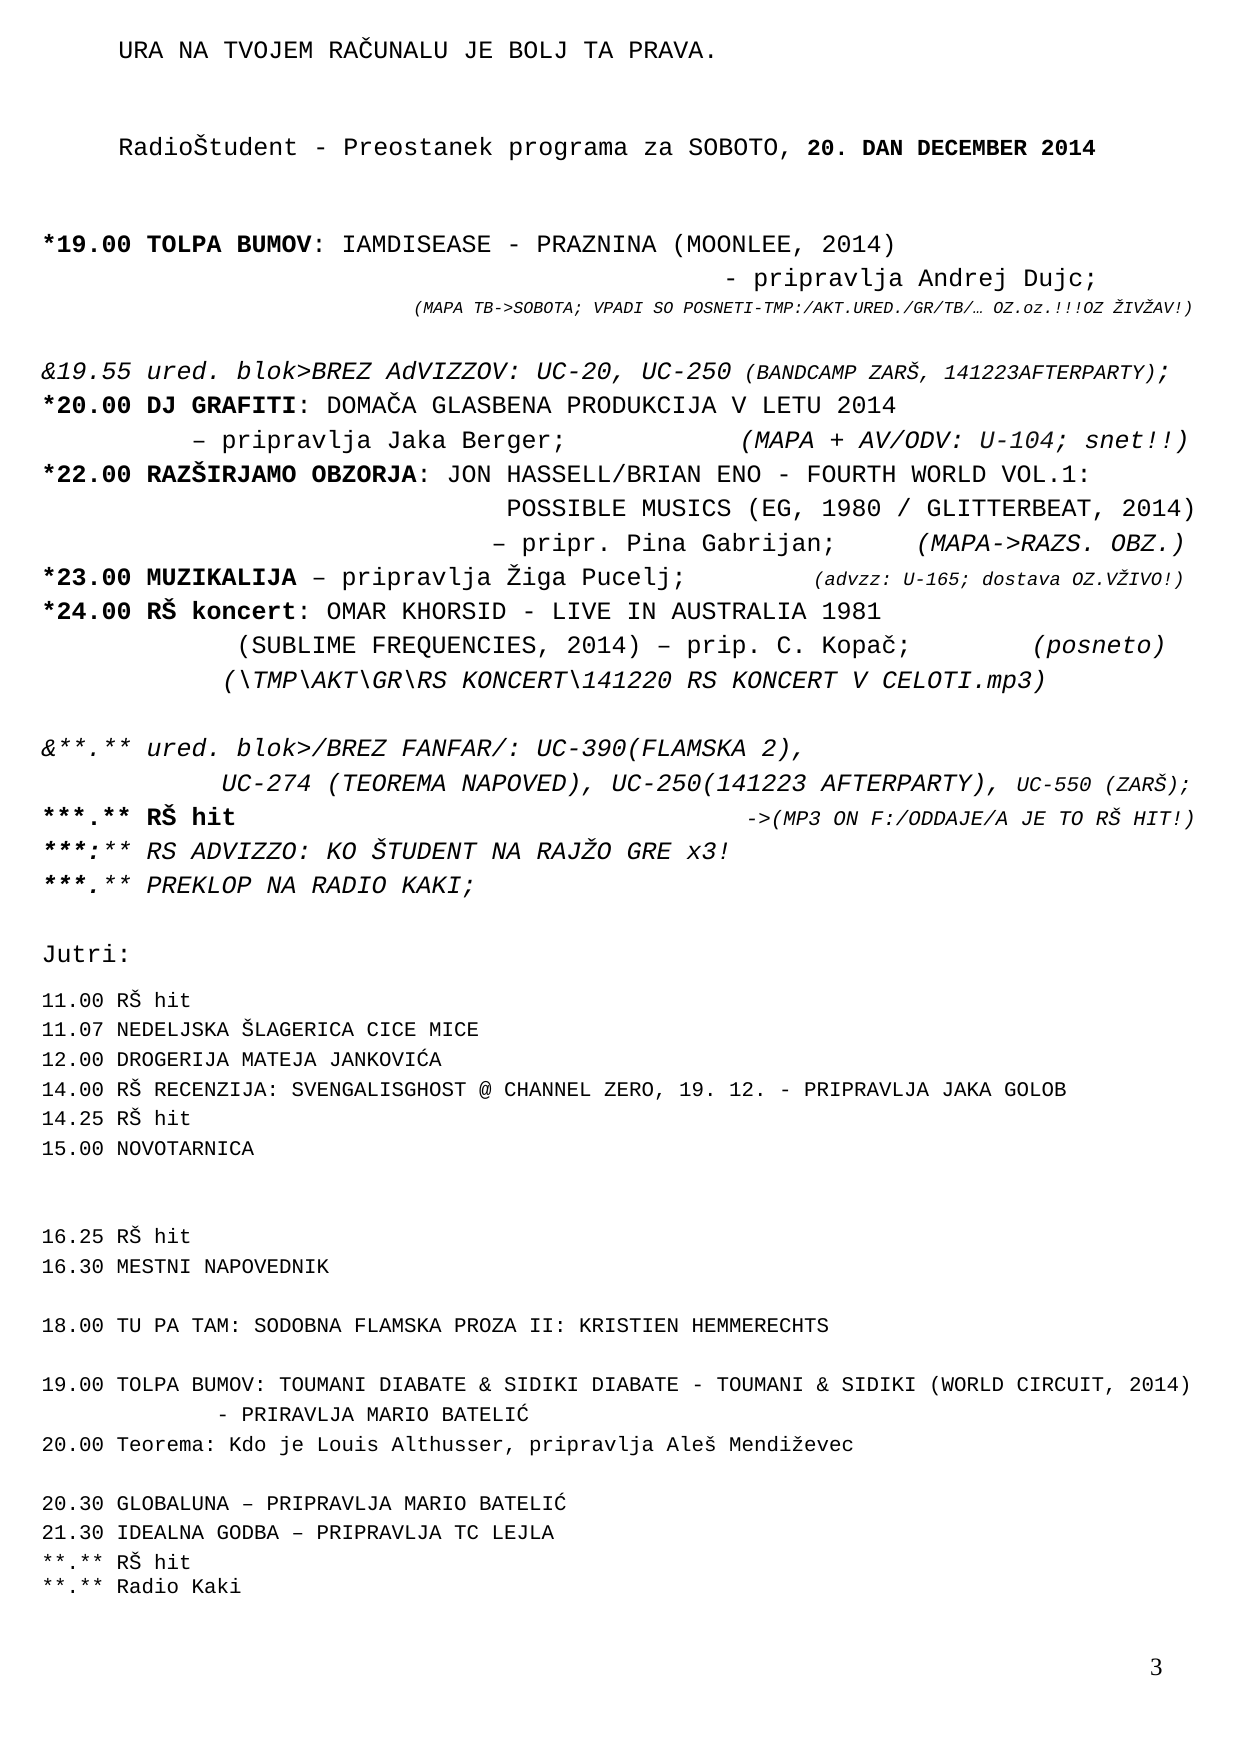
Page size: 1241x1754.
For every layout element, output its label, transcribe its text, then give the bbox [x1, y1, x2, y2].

text – pripr. Pina Gabrijan; (MAPA->RAZS. OBZ.) [41, 530, 1198, 558]
text &19.55 ured. blok>BREZ AdVIZZOV: UC-20, UC-250 (BANDCAMP ZARŠ, 141223AFTERPARTY); [41, 359, 1198, 387]
text 20.30 GLOBALUNA – PRIPRAVLJA MARIO BATELIĆ [41, 1493, 1198, 1516]
text - PRIRAVLJA MARIO BATELIĆ [41, 1404, 1198, 1428]
text POSSIBLE MUSICS (EG, 1980 / GLITTERBEAT, 2014) [41, 496, 1198, 524]
text ***.** RŠ hit ->(MP3 ON F:/ODDAJE/A JE TO RŠ HIT!) [41, 804, 1198, 833]
text (MAPA TB->SOBOTA; VPADI SO POSNETI-TMP:/AKT.URED./GR/TB/… OZ.oz.!!!OZ ŽIVŽAV!) [41, 300, 1198, 319]
text Jutri: [41, 941, 1198, 970]
text 19.00 TOLPA BUMOV: TOUMANI DIABATE & SIDIKI DIABATE - TOUMANI & SIDIKI (WORLD CIRCUIT, 2014) [41, 1374, 1198, 1398]
text 14.00 RŠ RECENZIJA: SVENGALISGHOST @ CHANNEL ZERO, 19. 12. - PRIPRAVLJA JAKA GOLOB [41, 1079, 1198, 1102]
text 12.00 DROGERIJA MATEJA JANKOVIĆA [41, 1049, 1198, 1073]
text *20.00 DJ GRAFITI: DOMAČA GLASBENA PRODUKCIJA V LETU 2014 [41, 393, 1198, 421]
text *22.00 RAZŠIRJAMO OBZORJA: JON HASSELL/BRIAN ENO - FOURTH WORLD VOL.1: [41, 462, 1198, 490]
text ***:** RS ADVIZZO: KO ŠTUDENT NA RAJŽO GRE x3! [41, 839, 1198, 867]
text (\TMP\AKT\GR\RS KONCERT\141220 RS KONCERT V CELOTI.mp3) [41, 667, 1198, 696]
text (SUBLIME FREQUENCIES, 2014) – prip. C. Kopač; (posneto) [41, 633, 1198, 661]
text 15.00 NOVOTARNICA [41, 1138, 1198, 1161]
text - pripravlja Andrej Dujc; [41, 266, 1198, 294]
text **.** RŠ hit **.** Radio Kaki [41, 1552, 1198, 1599]
text – pripravlja Jaka Berger; (MAPA + AV/ODV: U-104; snet!!) [41, 427, 1198, 456]
text &**.** ured. blok>/BREZ FANFAR/: UC-390(FLAMSKA 2), [41, 736, 1198, 764]
text RadioŠtudent - Preostanek programa za SOBOTO, 20. DAN DECEMBER 2014 [118, 134, 1163, 163]
text *19.00 TOLPA BUMOV: IAMDISEASE - PRAZNINA (MOONLEE, 2014) [41, 231, 1198, 259]
text URA NA TVOJEM RAČUNALU JE BOLJ TA PRAVA. [118, 37, 1163, 66]
text 16.30 MESTNI NAPOVEDNIK [41, 1256, 1198, 1280]
text *24.00 RŠ koncert: OMAR KHORSID - LIVE IN AUSTRALIA 1981 [41, 599, 1198, 627]
text 20.00 Teorema: Kdo je Louis Althusser, pripravlja Aleš Mendiževec [41, 1434, 1198, 1457]
text ***.** PREKLOP NA RADIO KAKI; [41, 873, 1198, 901]
text 11.00 RŠ hit [41, 990, 1198, 1013]
text 11.07 NEDELJSKA ŠLAGERICA CICE MICE [41, 1019, 1198, 1043]
text 18.00 TU PA TAM: SODOBNA FLAMSKA PROZA II: KRISTIEN HEMMERECHTS [41, 1315, 1198, 1339]
text 21.30 IDEALNA GODBA – PRIPRAVLJA TC LEJLA [41, 1522, 1198, 1546]
text *23.00 MUZIKALIJA – pripravlja Žiga Pucelj; (advzz: U-165; dostava OZ.VŽIVO!) [41, 564, 1198, 593]
text 14.25 RŠ hit [41, 1108, 1198, 1132]
text UC-274 (TEOREMA NAPOVED), UC-250(141223 AFTERPARTY), UC-550 (ZARŠ); [41, 770, 1198, 798]
text 16.25 RŠ hit [41, 1227, 1198, 1250]
